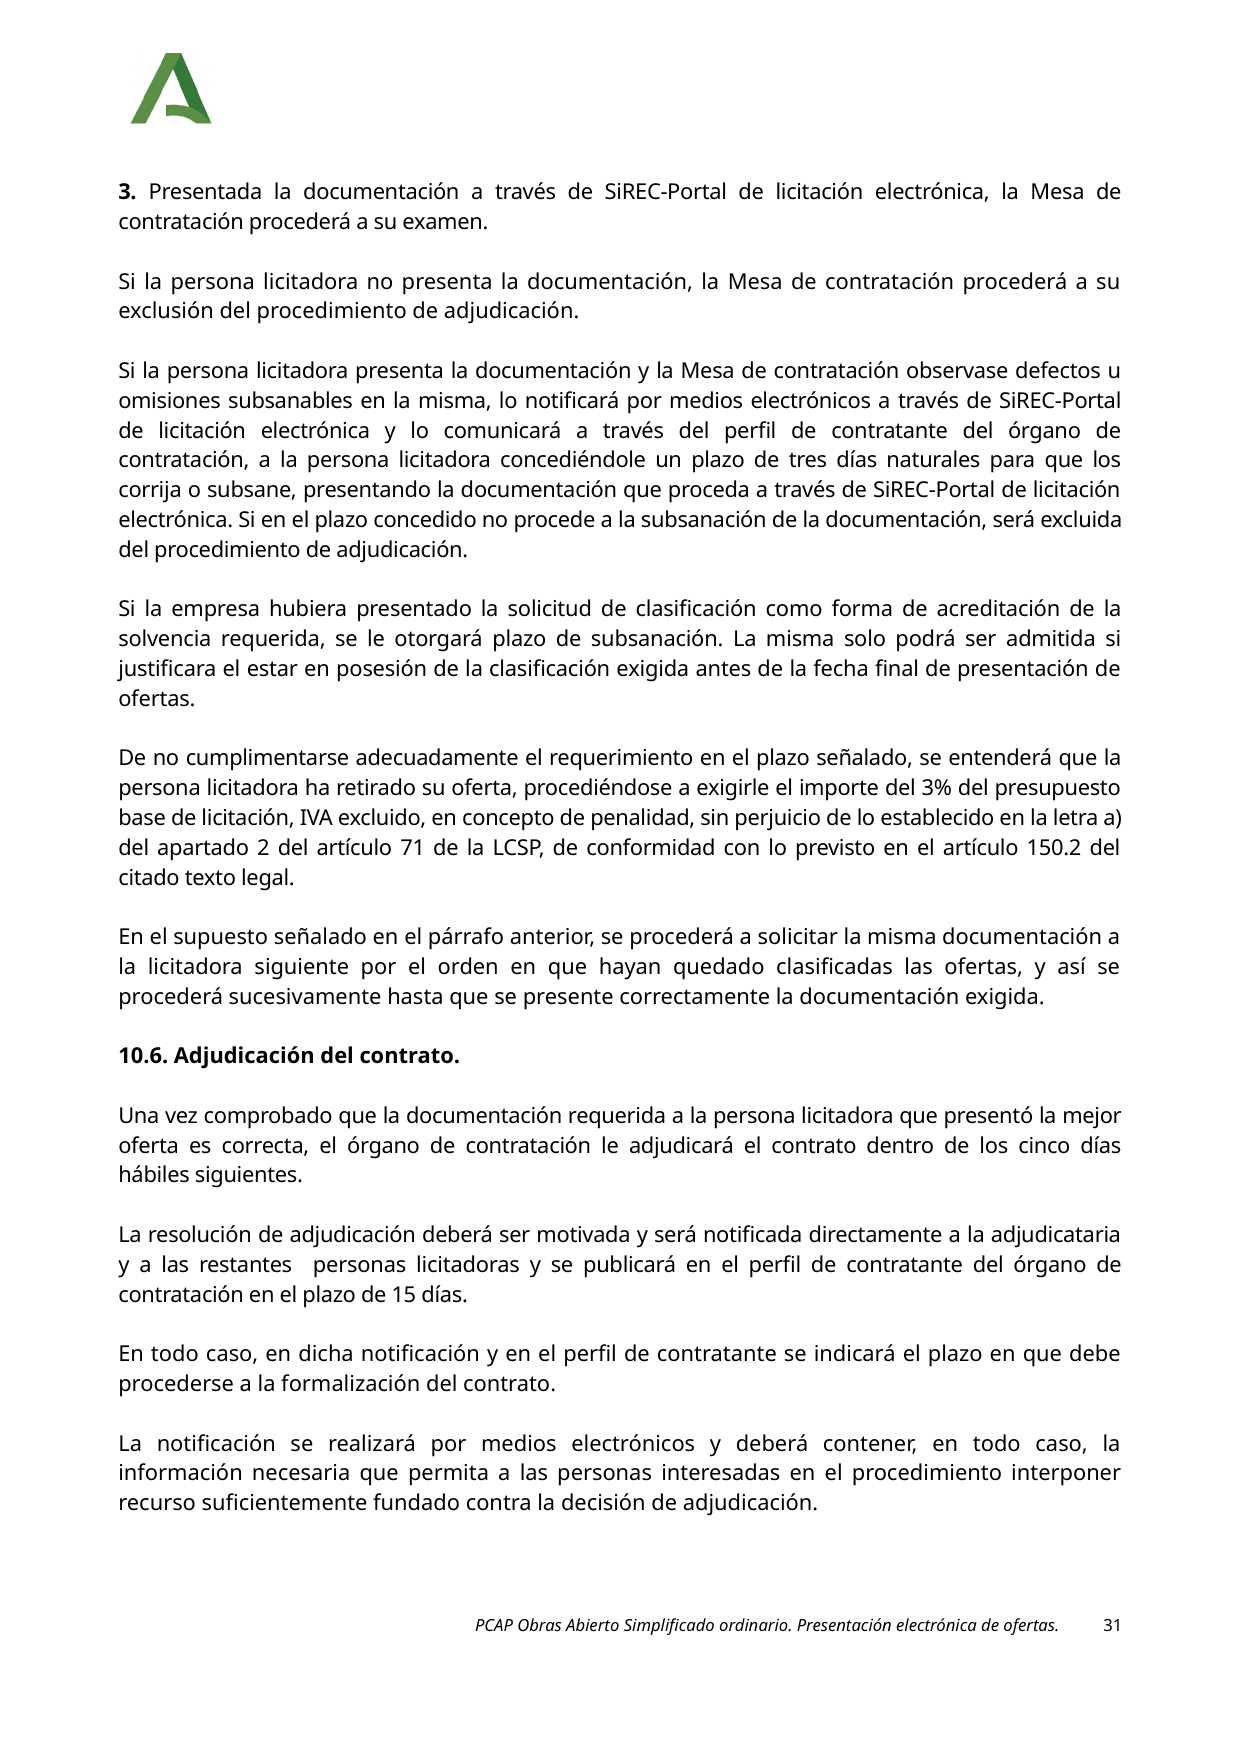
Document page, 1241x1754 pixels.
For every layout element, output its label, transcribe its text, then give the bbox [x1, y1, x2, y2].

text La resolución de adjudicación deberá ser motivada y será notificada directamente a la adjudicataria y a las restantes personas licitadoras y se publicará en el perfil de contratante del órgano de contratación en el plazo de 15 días. [118, 1219, 1122, 1308]
text En el supuesto señalado en el párrafo anterior, se procederá a solicitar la misma documentación a la licitadora siguiente por el orden en que hayan quedado clasificadas las ofertas, y así se procederá sucesivamente hasta que se presente correctamente la documentación exigida. [118, 921, 1122, 1011]
text La notificación se realizará por medios electrónicos y deberá contener, en todo caso, la información necesaria que permita a las personas interesadas en el procedimiento interponer recurso suficientemente fundado contra la decisión de adjudicación. [118, 1428, 1122, 1517]
text De no cumplimentarse adecuadamente el requerimiento en el plazo señalado, se entenderá que la persona licitadora ha retirado su oferta, procediéndose a exigirle el importe del 3% del presupuesto base de licitación, IVA excluido, en concepto de penalidad, sin perjuicio de lo establecido en la letra a) del apartado 2 del artículo 71 de la LCSP, de conformidad con lo previsto en el artículo 150.2 del citado texto legal. [118, 742, 1122, 891]
text Si la persona licitadora no presenta la documentación, la Mesa de contratación procederá a su exclusión del procedimiento de adjudicación. [118, 266, 1122, 325]
text Si la persona licitadora presenta la documentación y la Mesa de contratación observase defectos u omisiones subsanables en la misma, lo notificará por medios electrónicos a través de SiREC-Portal de licitación electrónica y lo comunicará a través del perfil de contratante del órgano de contratación, a la persona licitadora concediéndole un plazo de tres días naturales para que los corrija o subsane, presentando la documentación que proceda a través de SiREC-Portal de licitación electrónica. Si en el plazo concedido no procede a la subsanación de la documentación, será excluida del procedimiento de adjudicación. [118, 355, 1122, 564]
text Si la empresa hubiera presentado la solicitud de clasificación como forma de acreditación de la solvencia requerida, se le otorgará plazo de subsanación. La misma solo podrá ser admitida si justificara el estar en posesión de la clasificación exigida antes de la fecha final de presentación de ofertas. [118, 593, 1122, 713]
text 3. Presentada la documentación a través de SiREC-Portal de licitación electrónica, la Mesa de contratación procederá a su examen. [118, 176, 1122, 236]
picture [127, 48, 216, 128]
text En todo caso, en dicha notificación y en el perfil de contratante se indicará el plazo en que debe procederse a la formalización del contrato. [118, 1338, 1122, 1398]
text Una vez comprobado que la documentación requerida a la persona licitadora que presentó la mejor oferta es correcta, el órgano de contratación le adjudicará el contrato dentro de los cinco días hábiles siguientes. [118, 1100, 1122, 1189]
subtitle 10.6. Adjudicación del contrato. [118, 1040, 1122, 1070]
